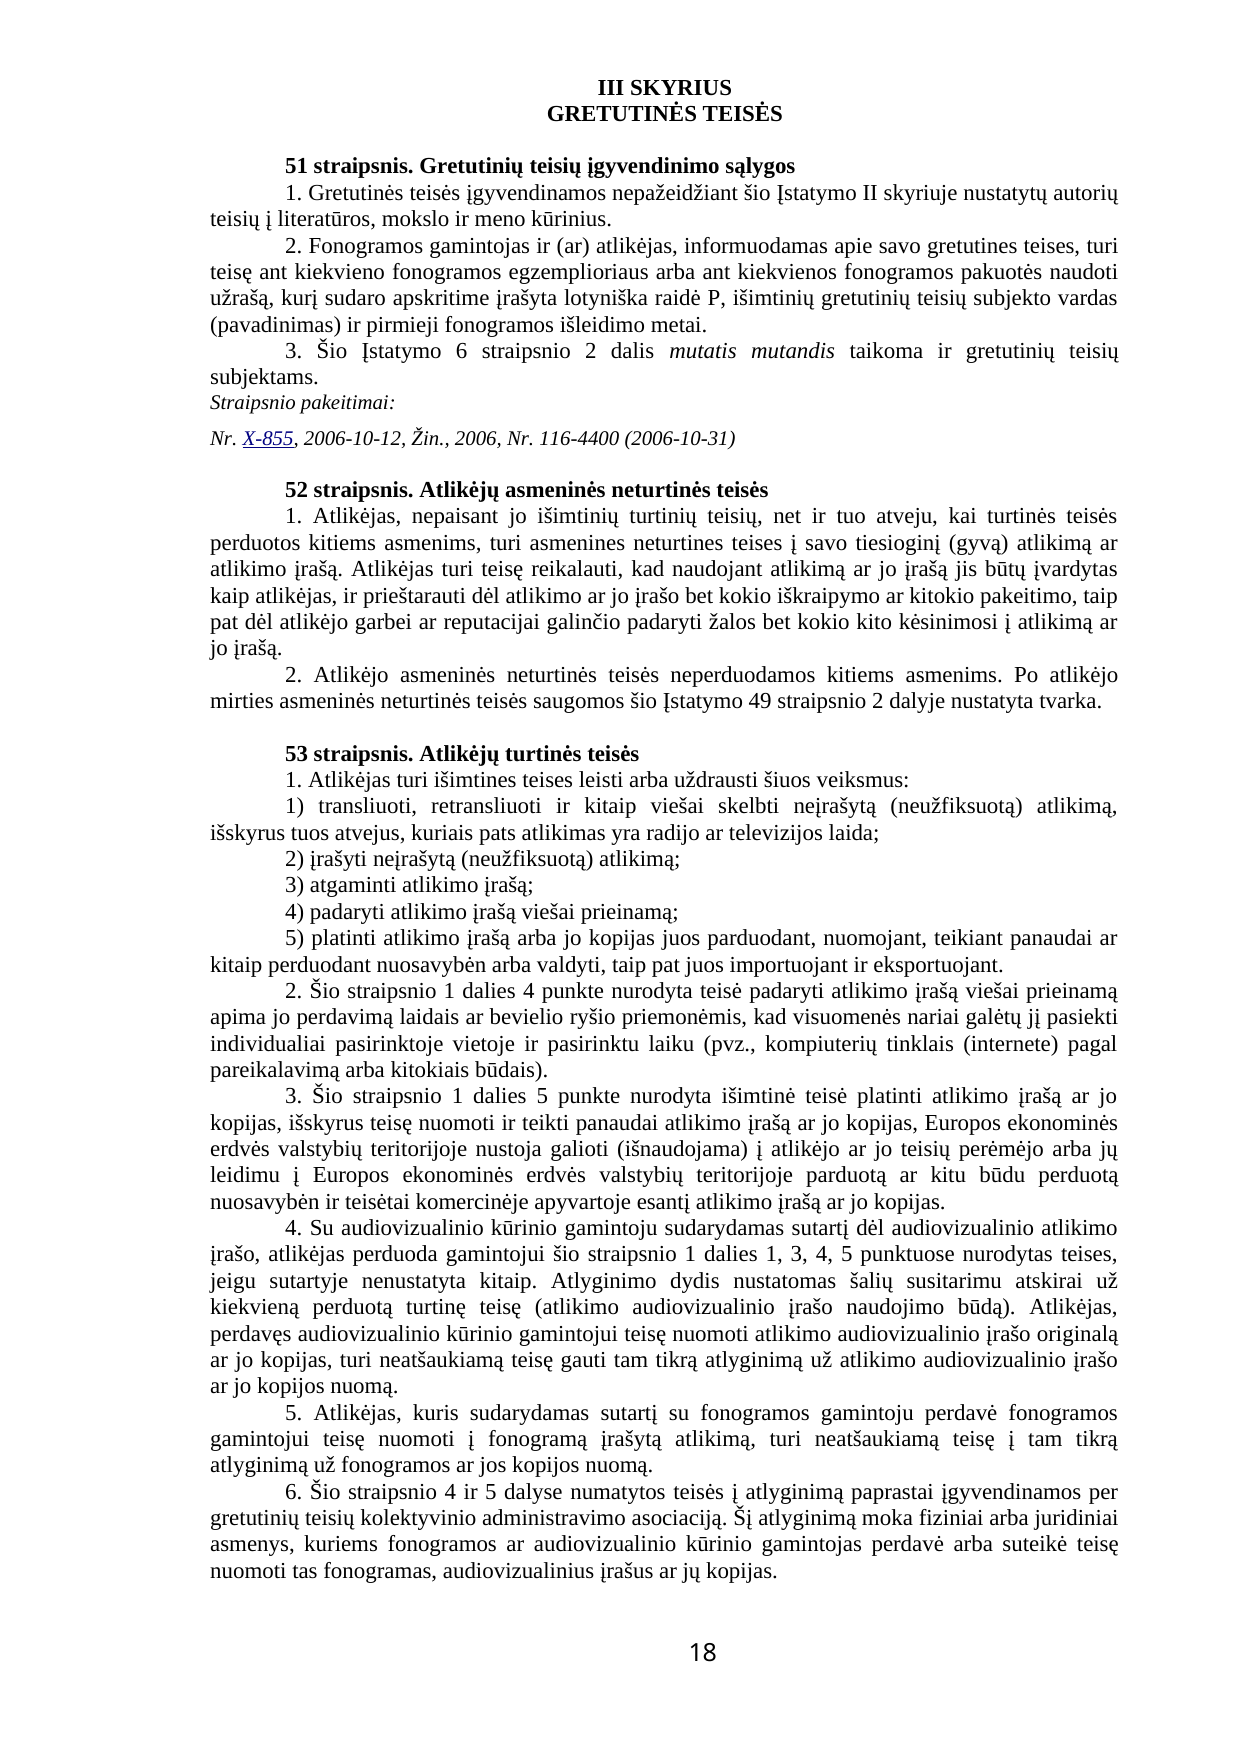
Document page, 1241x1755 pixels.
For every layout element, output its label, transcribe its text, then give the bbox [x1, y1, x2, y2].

text 1. Gretutinės teisės įgyvendinamos nepažeidžiant šio Įstatymo II skyriuje nustatytų autorių teisių į literatūros, mokslo ir meno kūrinius. [210, 179, 1119, 232]
text Straipsnio pakeitimai: [210, 390, 1119, 414]
text 52 straipsnis. Atlikėjų asmeninės neturtinės teisės [210, 476, 1119, 503]
text 4) padaryti atlikimo įrašą viešai prieinamą; [210, 898, 1119, 924]
text 51 straipsnis. Gretutinių teisių įgyvendinimo sąlygos [210, 153, 1119, 179]
text 2. Fonogramos gamintojas ir (ar) atlikėjas, informuodamas apie savo gretutines teises, turi teisę ant kiekvieno fonogramos egzemplioriaus arba ant kiekvienos fonogramos pakuotės naudoti užrašą, kurį sudaro apskritime įrašyta lotyniška raidė P, išimtinių gretutinių teisių subjekto vardas (pavadinimas) ir pirmieji fonogramos išleidimo metai. [210, 232, 1119, 337]
text 6. Šio straipsnio 4 ir 5 dalyse numatytos teisės į atlyginimą paprastai įgyvendinamos per gretutinių teisių kolektyvinio administravimo asociaciją. Šį atlyginimą moka fiziniai arba juridiniai asmenys, kuriems fonogramos ar audiovizualinio kūrinio gamintojas perdavė arba suteikė teisę nuomoti tas fonogramas, audiovizualinius įrašus ar jų kopijas. [210, 1478, 1120, 1583]
text 2. Šio straipsnio 1 dalies 4 punkte nurodyta teisė padaryti atlikimo įrašą viešai prieinamą apima jo perdavimą laidais ar bevielio ryšio priemonėmis, kad visuomenės nariai galėtų jį pasiekti individualiai pasirinktoje vietoje ir pasirinktu laiku (pvz., kompiuterių tinklais (internete) pagal pareikalavimą arba kitokiais būdais). [210, 977, 1119, 1082]
text 53 straipsnis. Atlikėjų turtinės teisės [210, 740, 1119, 766]
text 1) transliuoti, retransliuoti ir kitaip viešai skelbti neįrašytą (neužfiksuotą) atlikimą, išskyrus tuos atvejus, kuriais pats atlikimas yra radijo ar televizijos laida; [210, 792, 1119, 845]
text 1. Atlikėjas turi išimtines teises leisti arba uždrausti šiuos veiksmus: [210, 766, 1119, 792]
text 3. Šio Įstatymo 6 straipsnio 2 dalis mutatis mutandis taikoma ir gretutinių teisių subjektams. [210, 337, 1119, 390]
text Nr. X-855, 2006-10-12, Žin., 2006, Nr. 116-4400 (2006-10-31) [210, 426, 1120, 450]
subtitle III SKYRIUS [210, 73, 1119, 100]
text 2. Atlikėjo asmeninės neturtinės teisės neperduodamos kitiems asmenims. Po atlikėjo mirties asmeninės neturtinės teisės saugomos šio Įstatymo 49 straipsnio 2 dalyje nustatyta tvarka. [210, 661, 1119, 713]
text 3. Šio straipsnio 1 dalies 5 punkte nurodyta išimtinė teisė platinti atlikimo įrašą ar jo kopijas, išskyrus teisę nuomoti ir teikti panaudai atlikimo įrašą ar jo kopijas, Europos ekonominės erdvės valstybių teritorijoje nustoja galioti (išnaudojama) į atlikėjo ar jo teisių perėmėjo arba jų leidimu į Europos ekonominės erdvės valstybių teritorijoje parduotą ar kitu būdu perduotą nuosavybėn ir teisėtai komercinėje apyvartoje esantį atlikimo įrašą ar jo kopijas. [210, 1082, 1119, 1214]
text 4. Su audiovizualinio kūrinio gamintoju sudarydamas sutartį dėl audiovizualinio atlikimo įrašo, atlikėjas perduoda gamintojui šio straipsnio 1 dalies 1, 3, 4, 5 punktuose nurodytas teises, jeigu sutartyje nenustatyta kitaip. Atlyginimo dydis nustatomas šalių susitarimu atskirai už kiekvieną perduotą turtinę teisę (atlikimo audiovizualinio įrašo naudojimo būdą). Atlikėjas, perdavęs audiovizualinio kūrinio gamintojui teisę nuomoti atlikimo audiovizualinio įrašo originalą ar jo kopijas, turi neatšaukiamą teisę gauti tam tikrą atlyginimą už atlikimo audiovizualinio įrašo ar jo kopijos nuomą. [210, 1214, 1119, 1399]
text 3) atgaminti atlikimo įrašą; [210, 872, 1119, 898]
subtitle GRETUTINĖS TEISĖS [210, 100, 1119, 126]
text 2) įrašyti neįrašytą (neužfiksuotą) atlikimą; [210, 845, 1119, 872]
text 1. Atlikėjas, nepaisant jo išimtinių turtinių teisių, net ir tuo atveju, kai turtinės teisės perduotos kitiems asmenims, turi asmenines neturtines teises į savo tiesioginį (gyvą) atlikimą ar atlikimo įrašą. Atlikėjas turi teisę reikalauti, kad naudojant atlikimą ar jo įrašą jis būtų įvardytas kaip atlikėjas, ir prieštarauti dėl atlikimo ar jo įrašo bet kokio iškraipymo ar kitokio pakeitimo, taip pat dėl atlikėjo garbei ar reputacijai galinčio padaryti žalos bet kokio kito kėsinimosi į atlikimą ar jo įrašą. [210, 503, 1119, 661]
text 5) platinti atlikimo įrašą arba jo kopijas juos parduodant, nuomojant, teikiant panaudai ar kitaip perduodant nuosavybėn arba valdyti, taip pat juos importuojant ir eksportuojant. [210, 924, 1119, 977]
text 5. Atlikėjas, kuris sudarydamas sutartį su fonogramos gamintoju perdavė fonogramos gamintojui teisę nuomoti į fonogramą įrašytą atlikimą, turi neatšaukiamą teisę į tam tikrą atlyginimą už fonogramos ar jos kopijos nuomą. [210, 1399, 1119, 1478]
